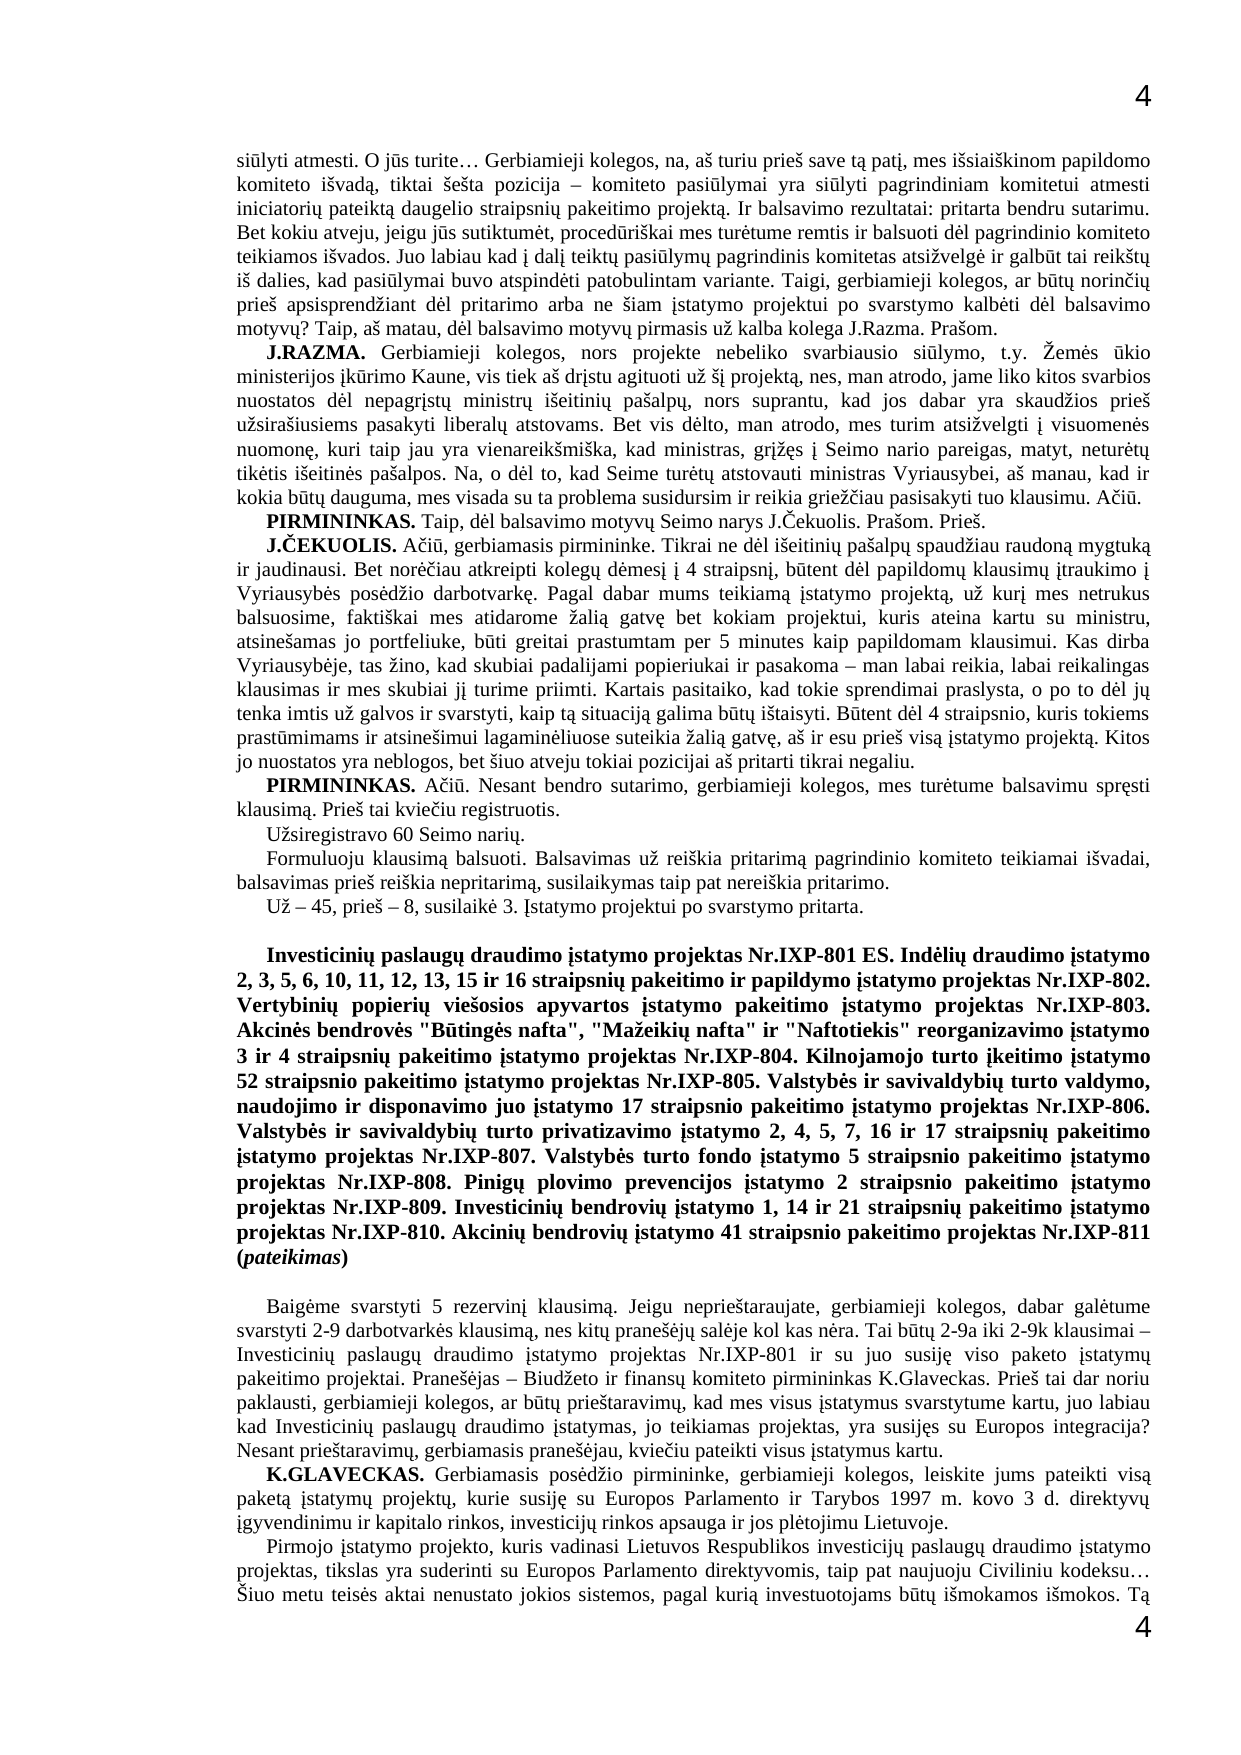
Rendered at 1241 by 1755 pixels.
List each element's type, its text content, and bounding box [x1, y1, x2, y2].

text J.ČEKUOLIS. Ačiū, gerbiamasis pirmininke. Tikrai ne dėl išeitinių pašalpų spaudžiau raudoną mygtuką ir jaudinausi. Bet norėčiau atkreipti kolegų dėmesį į 4 straipsnį, būtent dėl papildomų klausimų įtraukimo į Vyriausybės posėdžio darbotvarkę. Pagal dabar mums teikiamą įstatymo projektą, už kurį mes netrukus balsuosime, faktiškai mes atidarome žalią gatvę bet kokiam projektui, kuris ateina kartu su ministru, atsinešamas jo portfeliuke, būti greitai prastumtam per 5 minutes kaip papildomam klausimui. Kas dirba Vyriausybėje, tas žino, kad skubiai padalijami popieriukai ir pasakoma – man labai reikia, labai reikalingas klausimas ir mes skubiai jį turime priimti. Kartais pasitaiko, kad tokie sprendimai praslysta, o po to dėl jų tenka imtis už galvos ir svarstyti, kaip tą situaciją galima būtų ištaisyti. Būtent dėl 4 straipsnio, kuris tokiems prastūmimams ir atsinešimui lagaminėliuose suteikia žalią gatvę, aš ir esu prieš visą įstatymo projektą. Kitos jo nuostatos yra neblogos, bet šiuo atveju tokiai pozicijai aš pritarti tikrai negaliu. [236, 533, 1152, 773]
text Už – 45, prieš – 8, susilaikė 3. Įstatymo projektui po svarstymo pritarta. [236, 894, 1152, 918]
text K.GLAVECKAS. Gerbiamasis posėdžio pirmininke, gerbiamieji kolegos, leiskite jums pateikti visą paketą įstatymų projektų, kurie susiję su Europos Parlamento ir Tarybos 1997 m. kovo 3 d. direktyvų įgyvendinimu ir kapitalo rinkos, investicijų rinkos apsauga ir jos plėtojimu Lietuvoje. [236, 1462, 1152, 1534]
text PIRMININKAS. Ačiū. Nesant bendro sutarimo, gerbiamieji kolegos, mes turėtume balsavimu spręsti klausimą. Prieš tai kviečiu registruotis. [236, 773, 1152, 821]
text Užsiregistravo 60 Seimo narių. [236, 821, 1152, 846]
text Formuluoju klausimą balsuoti. Balsavimas už reiškia pritarimą pagrindinio komiteto teikiamai išvadai, balsavimas prieš reiškia nepritarimą, susilaikymas taip pat nereiškia pritarimo. [236, 846, 1152, 894]
text siūlyti atmesti. O jūs turite… Gerbiamieji kolegos, na, aš turiu prieš save tą patį, mes išsiaiškinom papildomo komiteto išvadą, tiktai šešta pozicija – komiteto pasiūlymai yra siūlyti pagrindiniam komitetui atmesti iniciatorių pateiktą daugelio straipsnių pakeitimo projektą. Ir balsavimo rezultatai: pritarta bendru sutarimu. Bet kokiu atveju, jeigu jūs sutiktumėt, procedūriškai mes turėtume remtis ir balsuoti dėl pagrindinio komiteto teikiamos išvados. Juo labiau kad į dalį teiktų pasiūlymų pagrindinis komitetas atsižvelgė ir galbūt tai reikštų iš dalies, kad pasiūlymai buvo atspindėti patobulintam variante. Taigi, gerbiamieji kolegos, ar būtų norinčių prieš apsisprendžiant dėl pritarimo arba ne šiam įstatymo projektui po svarstymo kalbėti dėl balsavimo motyvų? Taip, aš matau, dėl balsavimo motyvų pirmasis už kalba kolega J.Razma. Prašom. [236, 148, 1152, 340]
text Pirmojo įstatymo projekto, kuris vadinasi Lietuvos Respublikos investicijų paslaugų draudimo įstatymo projektas, tikslas yra suderinti su Europos Parlamento direktyvomis, taip pat naujuoju Civiliniu kodeksu… Šiuo metu teisės aktai nenustato jokios sistemos, pagal kurią investuotojams būtų išmokamos išmokos. Tą [236, 1534, 1152, 1606]
text Baigėme svarstyti 5 rezervinį klausimą. Jeigu neprieštaraujate, gerbiamieji kolegos, dabar galėtume svarstyti 2-9 darbotvarkės klausimą, nes kitų pranešėjų salėje kol kas nėra. Tai būtų 2-9a iki 2-9k klausimai – Investicinių paslaugų draudimo įstatymo projektas Nr.IXP-801 ir su juo susiję viso paketo įstatymų pakeitimo projektai. Pranešėjas – Biudžeto ir finansų komiteto pirmininkas K.Glaveckas. Prieš tai dar noriu paklausti, gerbiamieji kolegos, ar būtų prieštaravimų, kad mes visus įstatymus svarstytume kartu, juo labiau kad Investicinių paslaugų draudimo įstatymas, jo teikiamas projektas, yra susijęs su Europos integracija? Nesant prieštaravimų, gerbiamasis pranešėjau, kviečiu pateikti visus įstatymus kartu. [236, 1293, 1152, 1462]
text Investicinių paslaugų draudimo įstatymo projektas Nr.IXP-801 ES. Indėlių draudimo įstatymo 2, 3, 5, 6, 10, 11, 12, 13, 15 ir 16 straipsnių pakeitimo ir papildymo įstatymo projektas Nr.IXP-802. Vertybinių popierių viešosios apyvartos įstatymo pakeitimo įstatymo projektas Nr.IXP-803. Akcinės bendrovės "Būtingės nafta", "Mažeikių nafta" ir "Naftotiekis" reorganizavimo įstatymo 3 ir 4 straipsnių pakeitimo įstatymo projektas Nr.IXP-804. Kilnojamojo turto įkeitimo įstatymo 52 straipsnio pakeitimo įstatymo projektas Nr.IXP-805. Valstybės ir savivaldybių turto valdymo, naudojimo ir disponavimo juo įstatymo 17 straipsnio pakeitimo įstatymo projektas Nr.IXP-806. Valstybės ir savivaldybių turto privatizavimo įstatymo 2, 4, 5, 7, 16 ir 17 straipsnių pakeitimo įstatymo projektas Nr.IXP-807. Valstybės turto fondo įstatymo 5 straipsnio pakeitimo įstatymo projektas Nr.IXP-808. Pinigų plovimo prevencijos įstatymo 2 straipsnio pakeitimo įstatymo projektas Nr.IXP-809. Investicinių bendrovių įstatymo 1, 14 ir 21 straipsnių pakeitimo įstatymo projektas Nr.IXP-810. Akcinių bendrovių įstatymo 41 straipsnio pakeitimo projektas Nr.IXP-811 (pateikimas) [236, 942, 1152, 1269]
text PIRMININKAS. Taip, dėl balsavimo motyvų Seimo narys J.Čekuolis. Prašom. Prieš. [236, 509, 1152, 533]
text J.RAZMA. Gerbiamieji kolegos, nors projekte nebeliko svarbiausio siūlymo, t.y. Žemės ūkio ministerijos įkūrimo Kaune, vis tiek aš drįstu agituoti už šį projektą, nes, man atrodo, jame liko kitos svarbios nuostatos dėl nepagrįstų ministrų išeitinių pašalpų, nors suprantu, kad jos dabar yra skaudžios prieš užsirašiusiems pasakyti liberalų atstovams. Bet vis dėlto, man atrodo, mes turim atsižvelgti į visuomenės nuomonę, kuri taip jau yra vienareikšmiška, kad ministras, grįžęs į Seimo nario pareigas, matyt, neturėtų tikėtis išeitinės pašalpos. Na, o dėl to, kad Seime turėtų atstovauti ministras Vyriausybei, aš manau, kad ir kokia būtų dauguma, mes visada su ta problema susidursim ir reikia griežčiau pasisakyti tuo klausimu. Ačiū. [236, 340, 1152, 509]
